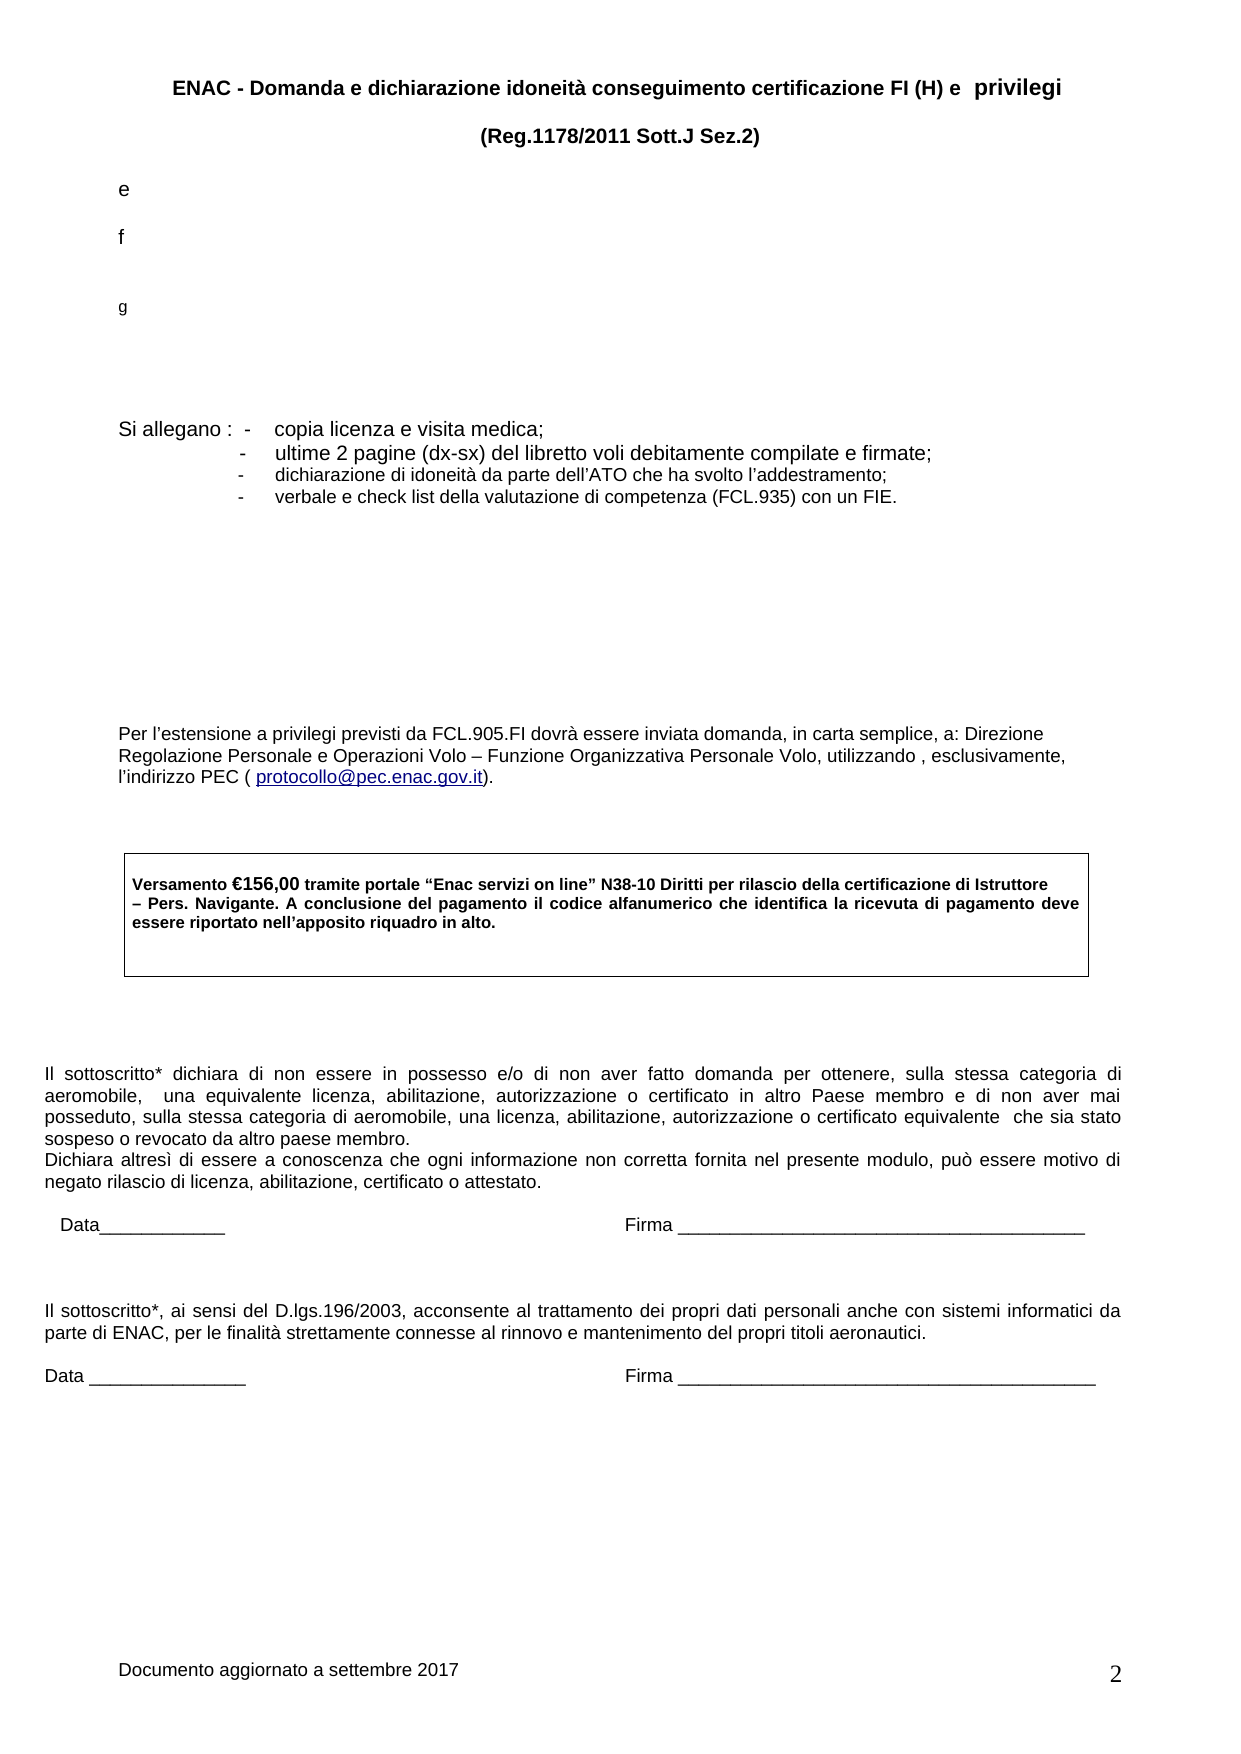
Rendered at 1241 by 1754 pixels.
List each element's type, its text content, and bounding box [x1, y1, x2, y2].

text Si allegano : - copia licenza e visita medica; [118, 416, 1122, 440]
text Dichiara altresì di essere a conoscenza che ogni informazione non corretta fornita nel presente modulo, può essere motivo di negato rilascio di licenza, abilitazione, certificato o attestato. [44, 1149, 1122, 1192]
text - verbale e check list della valutazione di competenza (FCL.935) con un FIE. [118, 486, 1122, 507]
text Data _______________ Firma ________________________________________ [44, 1365, 1122, 1386]
text f [118, 225, 1122, 249]
text Data____________ Firma _______________________________________ [44, 1214, 1122, 1235]
text - dichiarazione di idoneità da parte dell’ATO che ha svolto l’addestramento; [118, 464, 1122, 486]
table_header Versamento €156,00 tramite portale “Enac servizi on line” N38-10 Diritti per rilascio della certificazione di Istruttore – Pers. Navigante. A conclusione del pagamento il codice alfanumerico che identifica la ricevuta di pagamento deve essere riportato nell’apposito riquadro in alto. [125, 854, 1088, 976]
text Il sottoscritto* dichiara di non essere in possesso e/o di non aver fatto domanda per ottenere, sulla stessa categoria di aeromobile, una equivalente licenza, abilitazione, autorizzazione o certificato in altro Paese membro e di non aver mai posseduto, sulla stessa categoria di aeromobile, una licenza, abilitazione, autorizzazione o certificato equivalente che sia stato sospeso o revocato da altro paese membro. [44, 1063, 1122, 1149]
text g [118, 297, 1122, 316]
text Il sottoscritto*, ai sensi del D.lgs.196/2003, acconsente al trattamento dei propri dati personali anche con sistemi informatici da parte di ENAC, per le finalità strettamente connesse al rinnovo e mantenimento del propri titoli aeronautici. [44, 1300, 1122, 1343]
text Per l’estensione a privilegi previsti da FCL.905.FI dovrà essere inviata domanda, in carta semplice, a: Direzione Regolazione Personale e Operazioni Volo – Funzione Organizzativa Personale Volo, utilizzando , esclusivamente, l’indirizzo PEC ( protocollo@pec.enac.gov.it). [118, 723, 1122, 788]
text e [118, 177, 1122, 201]
text - ultime 2 pagine (dx-sx) del libretto voli debitamente compilate e firmate; [118, 440, 1122, 464]
